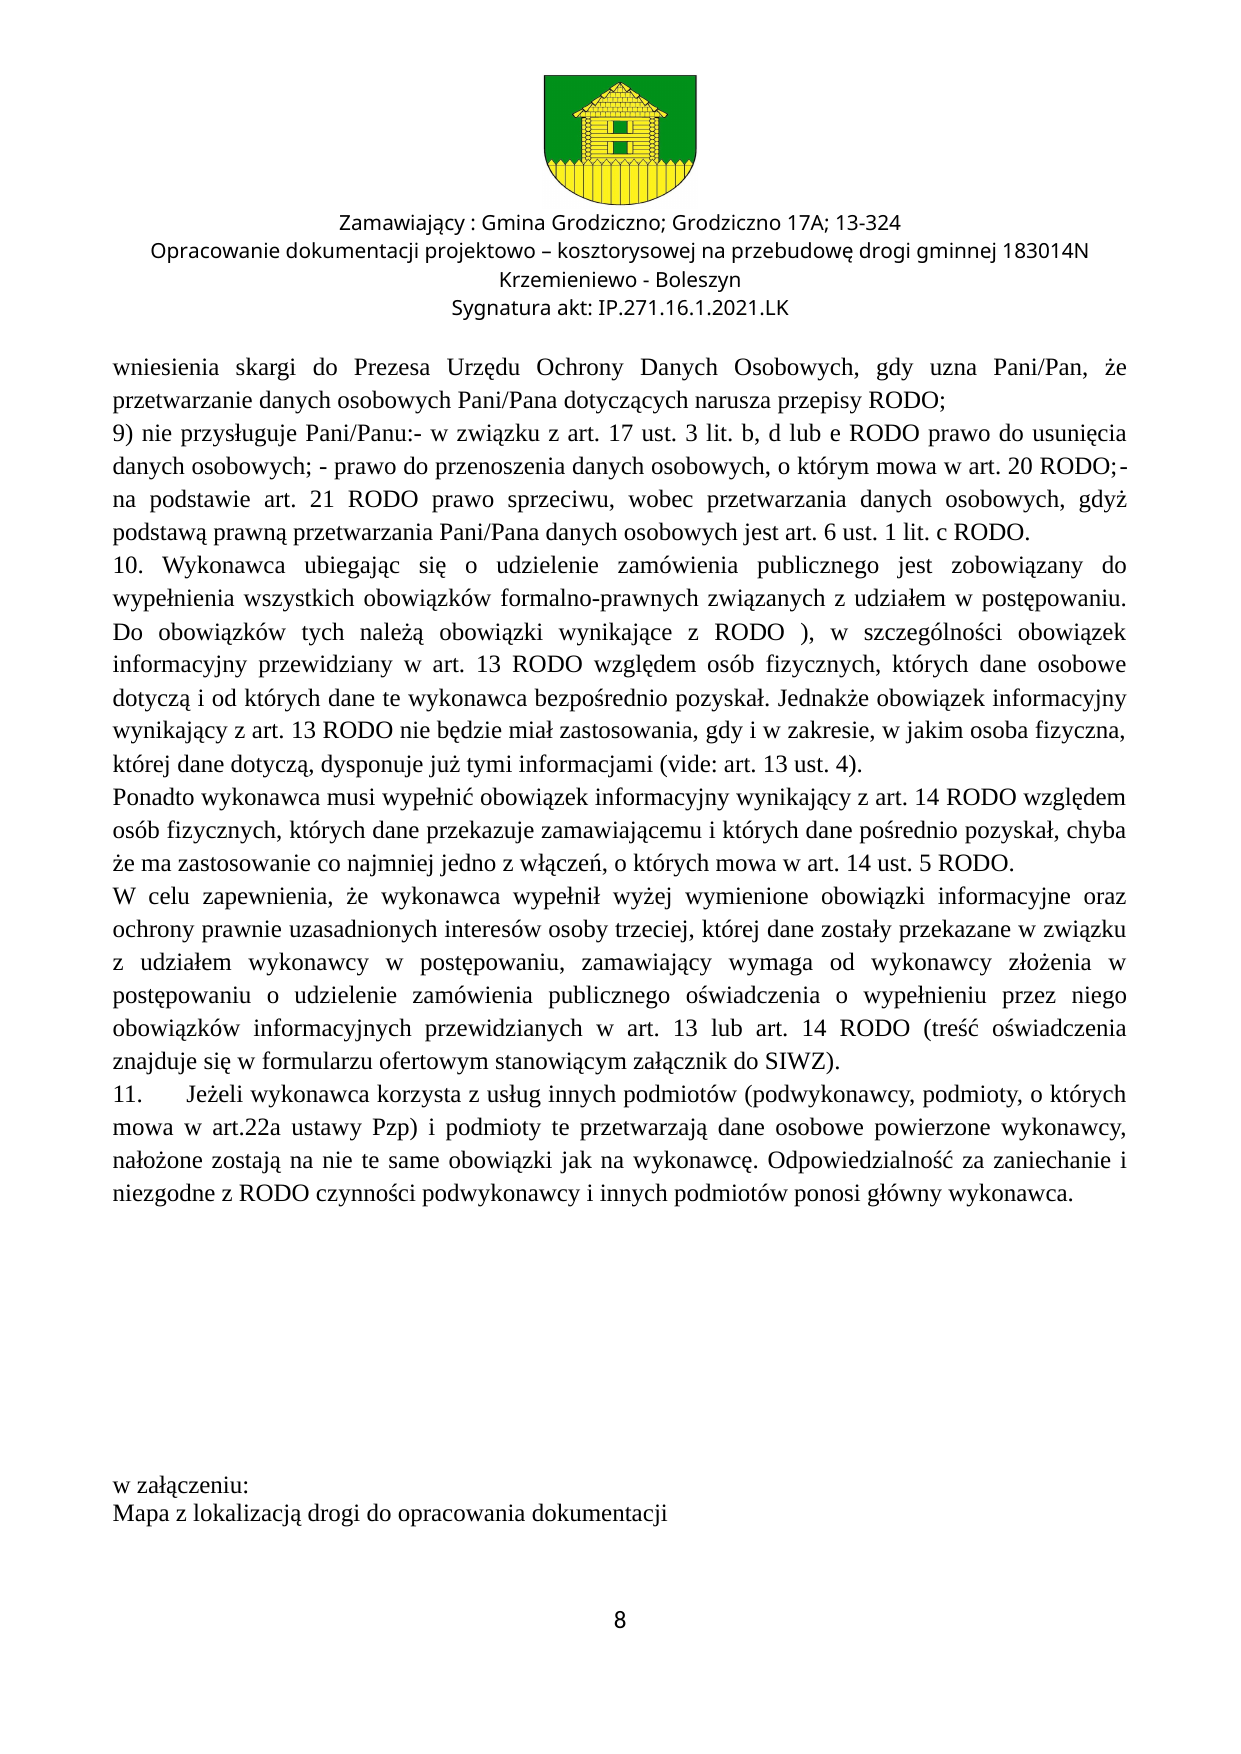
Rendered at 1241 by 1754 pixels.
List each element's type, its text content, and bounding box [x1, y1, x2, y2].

text w załączeniu: [112, 1470, 1128, 1498]
text Mapa z lokalizacją drogi do opracowania dokumentacji [112, 1498, 1128, 1527]
text 9) nie przysługuje Pani/Panu:- w związku z art. 17 ust. 3 lit. b, d lub e RODO prawo do usunięcia danych osobowych; - prawo do przenoszenia danych osobowych, o którym mowa w art. 20 RODO;- na podstawie art. 21 RODO prawo sprzeciwu, wobec przetwarzania danych osobowych, gdyż podstawą prawną przetwarzania Pani/Pana danych osobowych jest art. 6 ust. 1 lit. c RODO. [112, 418, 1128, 546]
subtitle Ponadto wykonawca musi wypełnić obowiązek informacyjny wynikający z art. 14 RODO względem osób fizycznych, których dane przekazuje zamawiającemu i których dane pośrednio pozyskał, chyba że ma zastosowanie co najmniej jedno z włączeń, o których mowa w art. 14 ust. 5 RODO. [112, 782, 1128, 876]
subtitle W celu zapewnienia, że wykonawca wypełnił wyżej wymienione obowiązki informacyjne oraz ochrony prawnie uzasadnionych interesów osoby trzeciej, której dane zostały przekazane w związku z udziałem wykonawcy w postępowaniu, zamawiający wymaga od wykonawcy złożenia w postępowaniu o udzielenie zamówienia publicznego oświadczenia o wypełnieniu przez niego obowiązków informacyjnych przewidzianych w art. 13 lub art. 14 RODO (treść oświadczenia znajduje się w formularzu ofertowym stanowiącym załącznik do SIWZ). [112, 881, 1128, 1074]
subtitle 11. Jeżeli wykonawca korzysta z usług innych podmiotów (podwykonawcy, podmioty, o których mowa w art.22a ustawy Pzp) i podmioty te przetwarzają dane osobowe powierzone wykonawcy, nałożone zostają na nie te same obowiązki jak na wykonawcę. Odpowiedzialność za zaniechanie i niezgodne z RODO czynności podwykonawcy i innych podmiotów ponosi główny wykonawca. [112, 1079, 1128, 1207]
text wniesienia skargi do Prezesa Urzędu Ochrony Danych Osobowych, gdy uzna Pani/Pan, że przetwarzanie danych osobowych Pani/Pana dotyczących narusza przepisy RODO; [112, 352, 1128, 414]
text 10. Wykonawca ubiegając się o udzielenie zamówienia publicznego jest zobowiązany do wypełnienia wszystkich obowiązków formalno-prawnych związanych z udziałem w postępowaniu. Do obowiązków tych należą obowiązki wynikające z RODO ), w szczególności obowiązek informacyjny przewidziany w art. 13 RODO względem osób fizycznych, których dane osobowe dotyczą i od których dane te wykonawca bezpośrednio pozyskał. Jednakże obowiązek informacyjny wynikający z art. 13 RODO nie będzie miał zastosowania, gdy i w zakresie, w jakim osoba fizyczna, której dane dotyczą, dysponuje już tymi informacjami (vide: art. 13 ust. 4). [112, 551, 1128, 777]
